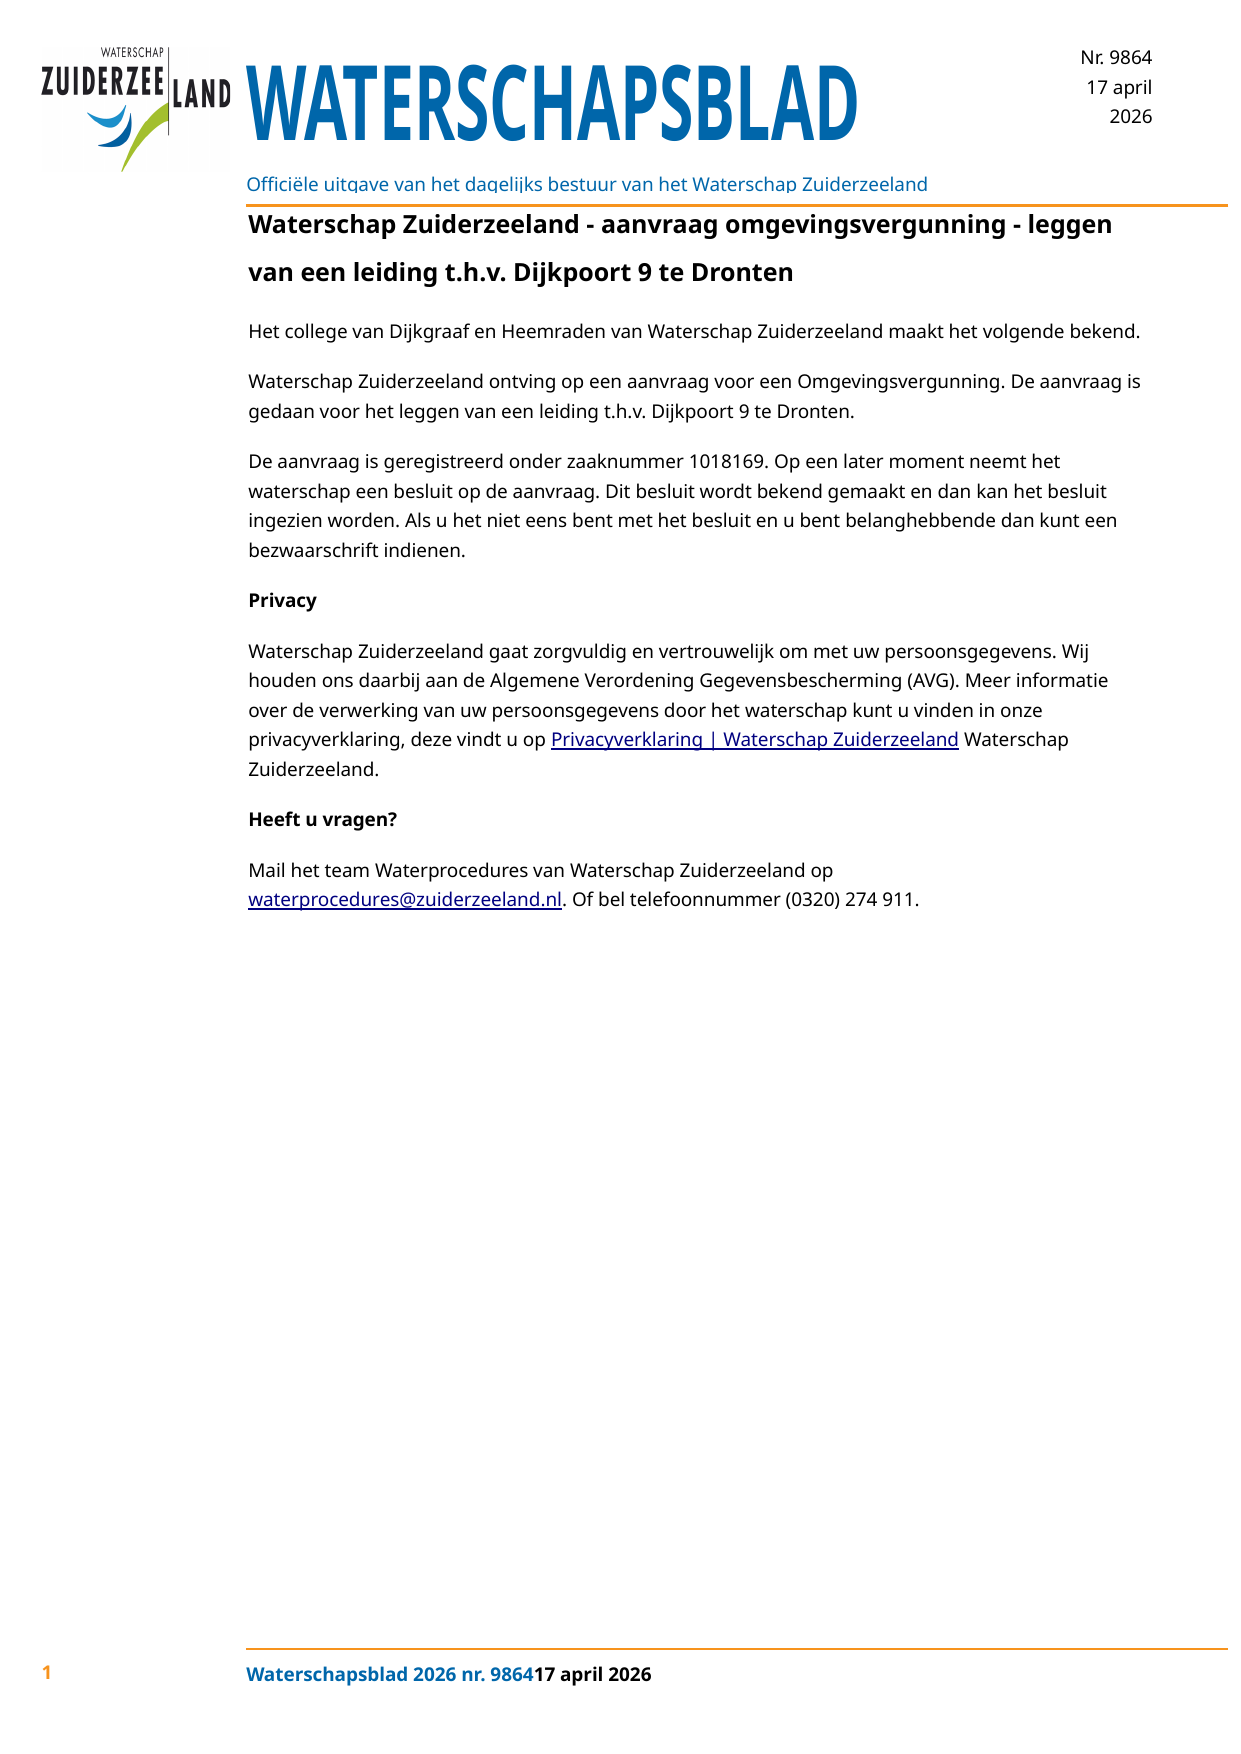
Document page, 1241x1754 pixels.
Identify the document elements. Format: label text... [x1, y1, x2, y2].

text Waterschap Zuiderzeeland - aanvraag omgevingsvergunning - leggen van een leiding t.h.v. Dijkpoort 9 te Dronten [248, 207, 1152, 288]
picture [41, 47, 231, 172]
text De aanvraag is geregistreerd onder zaaknummer 1018169. Op een later moment neemt het waterschap een besluit op de aanvraag. Dit besluit wordt bekend gemaakt en dan kan het besluit ingezien worden. Als u het niet eens bent met het besluit en u bent belanghebbende dan kunt een bezwaarschrift indienen. [248, 448, 1152, 563]
text Privacy [248, 587, 1152, 613]
text Waterschap Zuiderzeeland gaat zorgvuldig en vertrouwelijk om met uw persoonsgegevens. Wij houden ons daarbij aan de Algemene Verordening Gegevensbescherming (AVG). Meer informatie over de verwerking van uw persoonsgegevens door het waterschap kunt u vinden in onze privacyverklaring, deze vindt u op Privacyverklaring | Waterschap Zuiderzeeland Waterschap Zuiderzeeland. [248, 638, 1152, 782]
text Heeft u vragen? [248, 807, 1152, 832]
text Waterschap Zuiderzeeland ontving op een aanvraag voor een Omgevingsvergunning. De aanvraag is gedaan voor het leggen van een leiding t.h.v. Dijkpoort 9 te Dronten. [248, 368, 1152, 424]
text Mail het team Waterprocedures van Waterschap Zuiderzeeland op waterprocedures@zuiderzeeland.nl. Of bel telefoonnummer (0320) 274 911. [248, 857, 1152, 912]
text Het college van Dijkgraaf en Heemraden van Waterschap Zuiderzeeland maakt het volgende bekend. [248, 318, 1152, 344]
